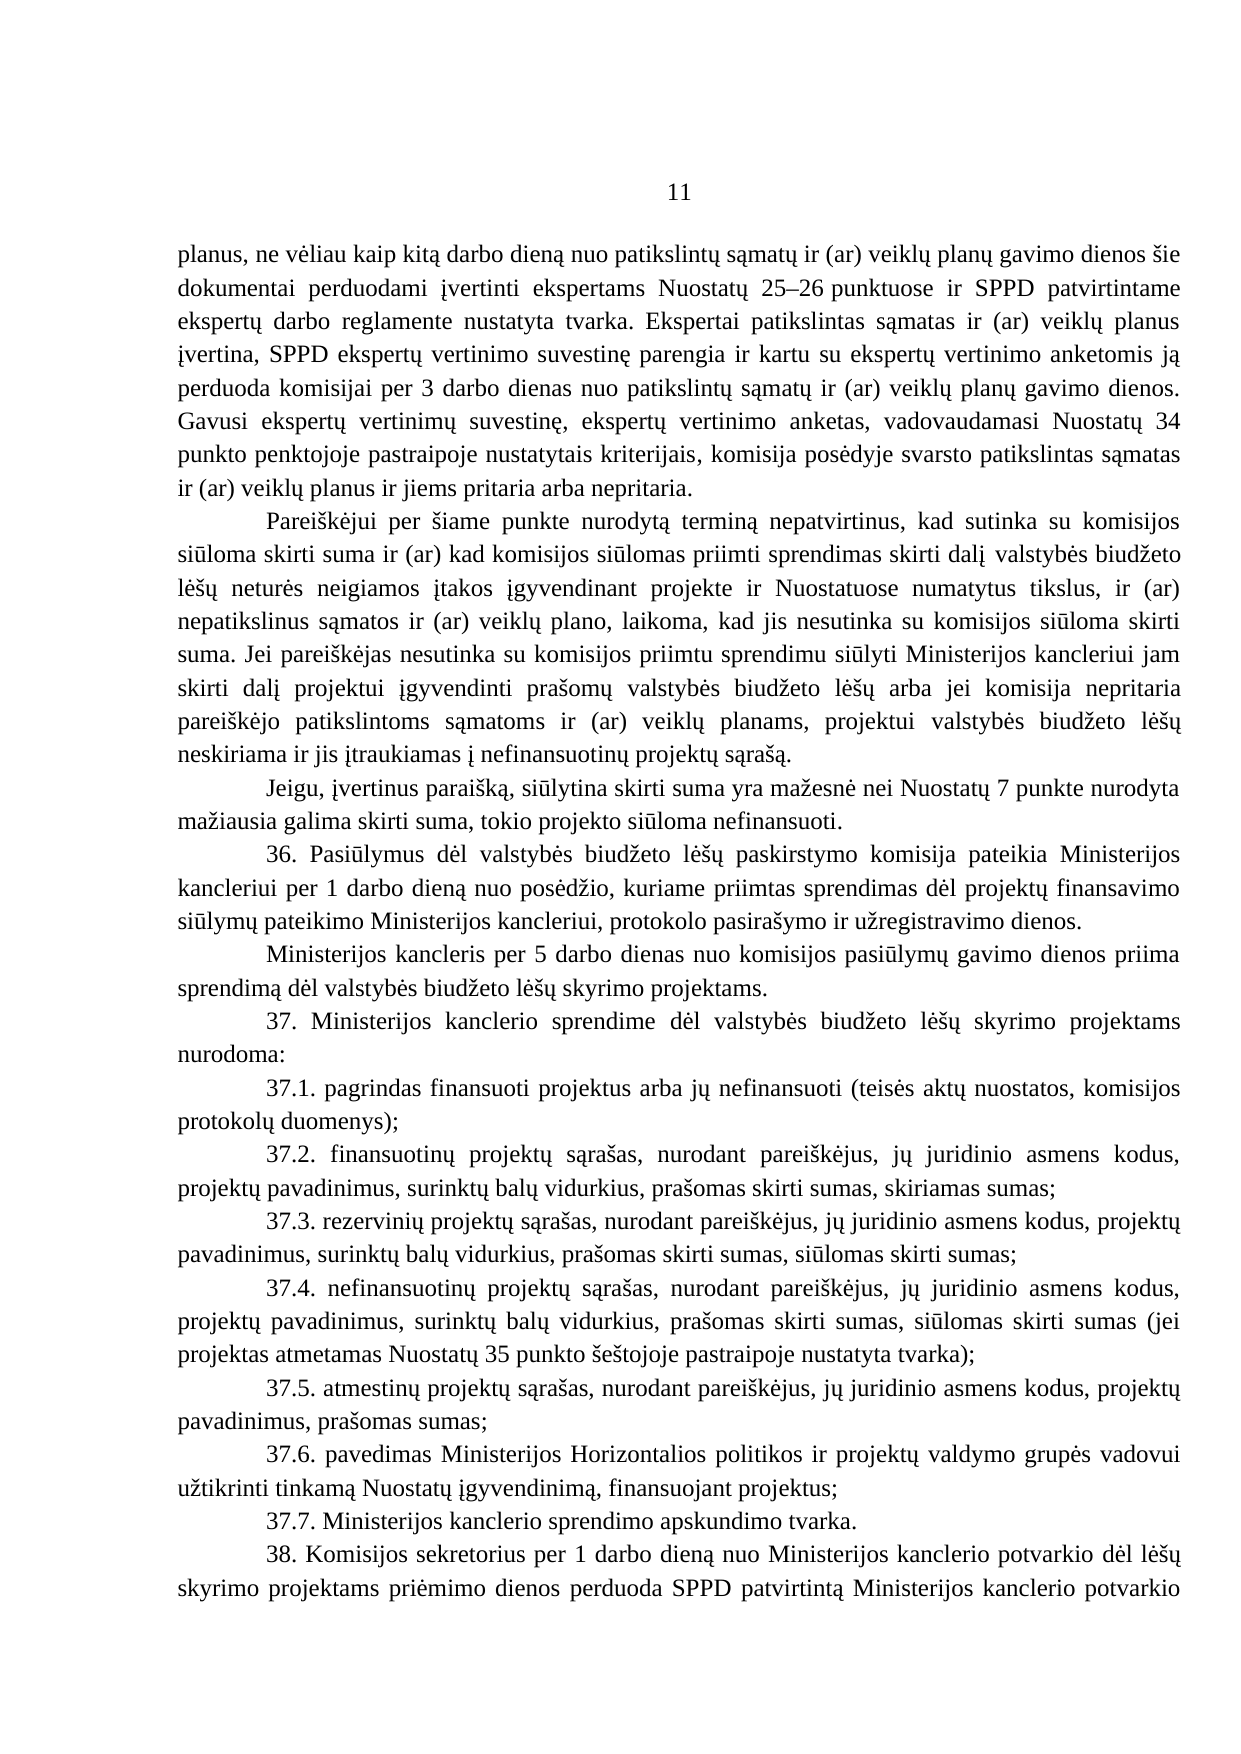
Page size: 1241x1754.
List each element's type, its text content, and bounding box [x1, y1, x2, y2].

text 38. Komisijos sekretorius per 1 darbo dieną nuo Ministerijos kanclerio potvarkio dėl lėšų skyrimo projektams priėmimo dienos perduoda SPPD patvirtintą Ministerijos kanclerio potvarkio [177, 1535, 1181, 1601]
text 37.1. pagrindas finansuoti projektus arba jų nefinansuoti (teisės aktų nuostatos, komisijos protokolų duomenys); [177, 1068, 1181, 1135]
text 37. Ministerijos kanclerio sprendime dėl valstybės biudžeto lėšų skyrimo projektams nurodoma: [177, 1001, 1181, 1068]
text 36. Pasiūlymus dėl valstybės biudžeto lėšų paskirstymo komisija pateikia Ministerijos kancleriui per 1 darbo dieną nuo posėdžio, kuriame priimtas sprendimas dėl projektų finansavimo siūlymų pateikimo Ministerijos kancleriui, protokolo pasirašymo ir užregistravimo dienos. [177, 835, 1181, 935]
text 37.5. atmestinų projektų sąrašas, nurodant pareiškėjus, jų juridinio asmens kodus, projektų pavadinimus, prašomas sumas; [177, 1368, 1181, 1435]
text 37.6. pavedimas Ministerijos Horizontalios politikos ir projektų valdymo grupės vadovui užtikrinti tinkamą Nuostatų įgyvendinimą, finansuojant projektus; [177, 1435, 1181, 1501]
text Jeigu, įvertinus paraišką, siūlytina skirti suma yra mažesnė nei Nuostatų 7 punkte nurodyta mažiausia galima skirti suma, tokio projekto siūloma nefinansuoti. [177, 768, 1181, 835]
text planus, ne vėliau kaip kitą darbo dieną nuo patikslintų sąmatų ir (ar) veiklų planų gavimo dienos šie dokumentai perduodami įvertinti ekspertams Nuostatų 25–26 punktuose ir SPPD patvirtintame ekspertų darbo reglamente nustatyta tvarka. Ekspertai patikslintas sąmatas ir (ar) veiklų planus įvertina, SPPD ekspertų vertinimo suvestinę parengia ir kartu su ekspertų vertinimo anketomis ją perduoda komisijai per 3 darbo dienas nuo patikslintų sąmatų ir (ar) veiklų planų gavimo dienos. Gavusi ekspertų vertinimų suvestinę, ekspertų vertinimo anketas, vadovaudamasi Nuostatų 34 punkto penktojoje pastraipoje nustatytais kriterijais, komisija posėdyje svarsto patikslintas sąmatas ir (ar) veiklų planus ir jiems pritaria arba nepritaria. [177, 235, 1181, 501]
text 37.4. nefinansuotinų projektų sąrašas, nurodant pareiškėjus, jų juridinio asmens kodus, projektų pavadinimus, surinktų balų vidurkius, prašomas skirti sumas, siūlomas skirti sumas (jei projektas atmetamas Nuostatų 35 punkto šeštojoje pastraipoje nustatyta tvarka); [177, 1268, 1181, 1368]
text Ministerijos kancleris per 5 darbo dienas nuo komisijos pasiūlymų gavimo dienos priima sprendimą dėl valstybės biudžeto lėšų skyrimo projektams. [177, 935, 1181, 1001]
text 37.2. finansuotinų projektų sąrašas, nurodant pareiškėjus, jų juridinio asmens kodus, projektų pavadinimus, surinktų balų vidurkius, prašomas skirti sumas, skiriamas sumas; [177, 1135, 1181, 1201]
text 37.3. rezervinių projektų sąrašas, nurodant pareiškėjus, jų juridinio asmens kodus, projektų pavadinimus, surinktų balų vidurkius, prašomas skirti sumas, siūlomas skirti sumas; [177, 1201, 1181, 1268]
text Pareiškėjui per šiame punkte nurodytą terminą nepatvirtinus, kad sutinka su komisijos siūloma skirti suma ir (ar) kad komisijos siūlomas priimti sprendimas skirti dalį valstybės biudžeto lėšų neturės neigiamos įtakos įgyvendinant projekte ir Nuostatuose numatytus tikslus, ir (ar) nepatikslinus sąmatos ir (ar) veiklų plano, laikoma, kad jis nesutinka su komisijos siūloma skirti suma. Jei pareiškėjas nesutinka su komisijos priimtu sprendimu siūlyti Ministerijos kancleriui jam skirti dalį projektui įgyvendinti prašomų valstybės biudžeto lėšų arba jei komisija nepritaria pareiškėjo patikslintoms sąmatoms ir (ar) veiklų planams, projektui valstybės biudžeto lėšų neskiriama ir jis įtraukiamas į nefinansuotinų projektų sąrašą. [177, 501, 1181, 768]
text 37.7. Ministerijos kanclerio sprendimo apskundimo tvarka. [177, 1501, 1181, 1535]
